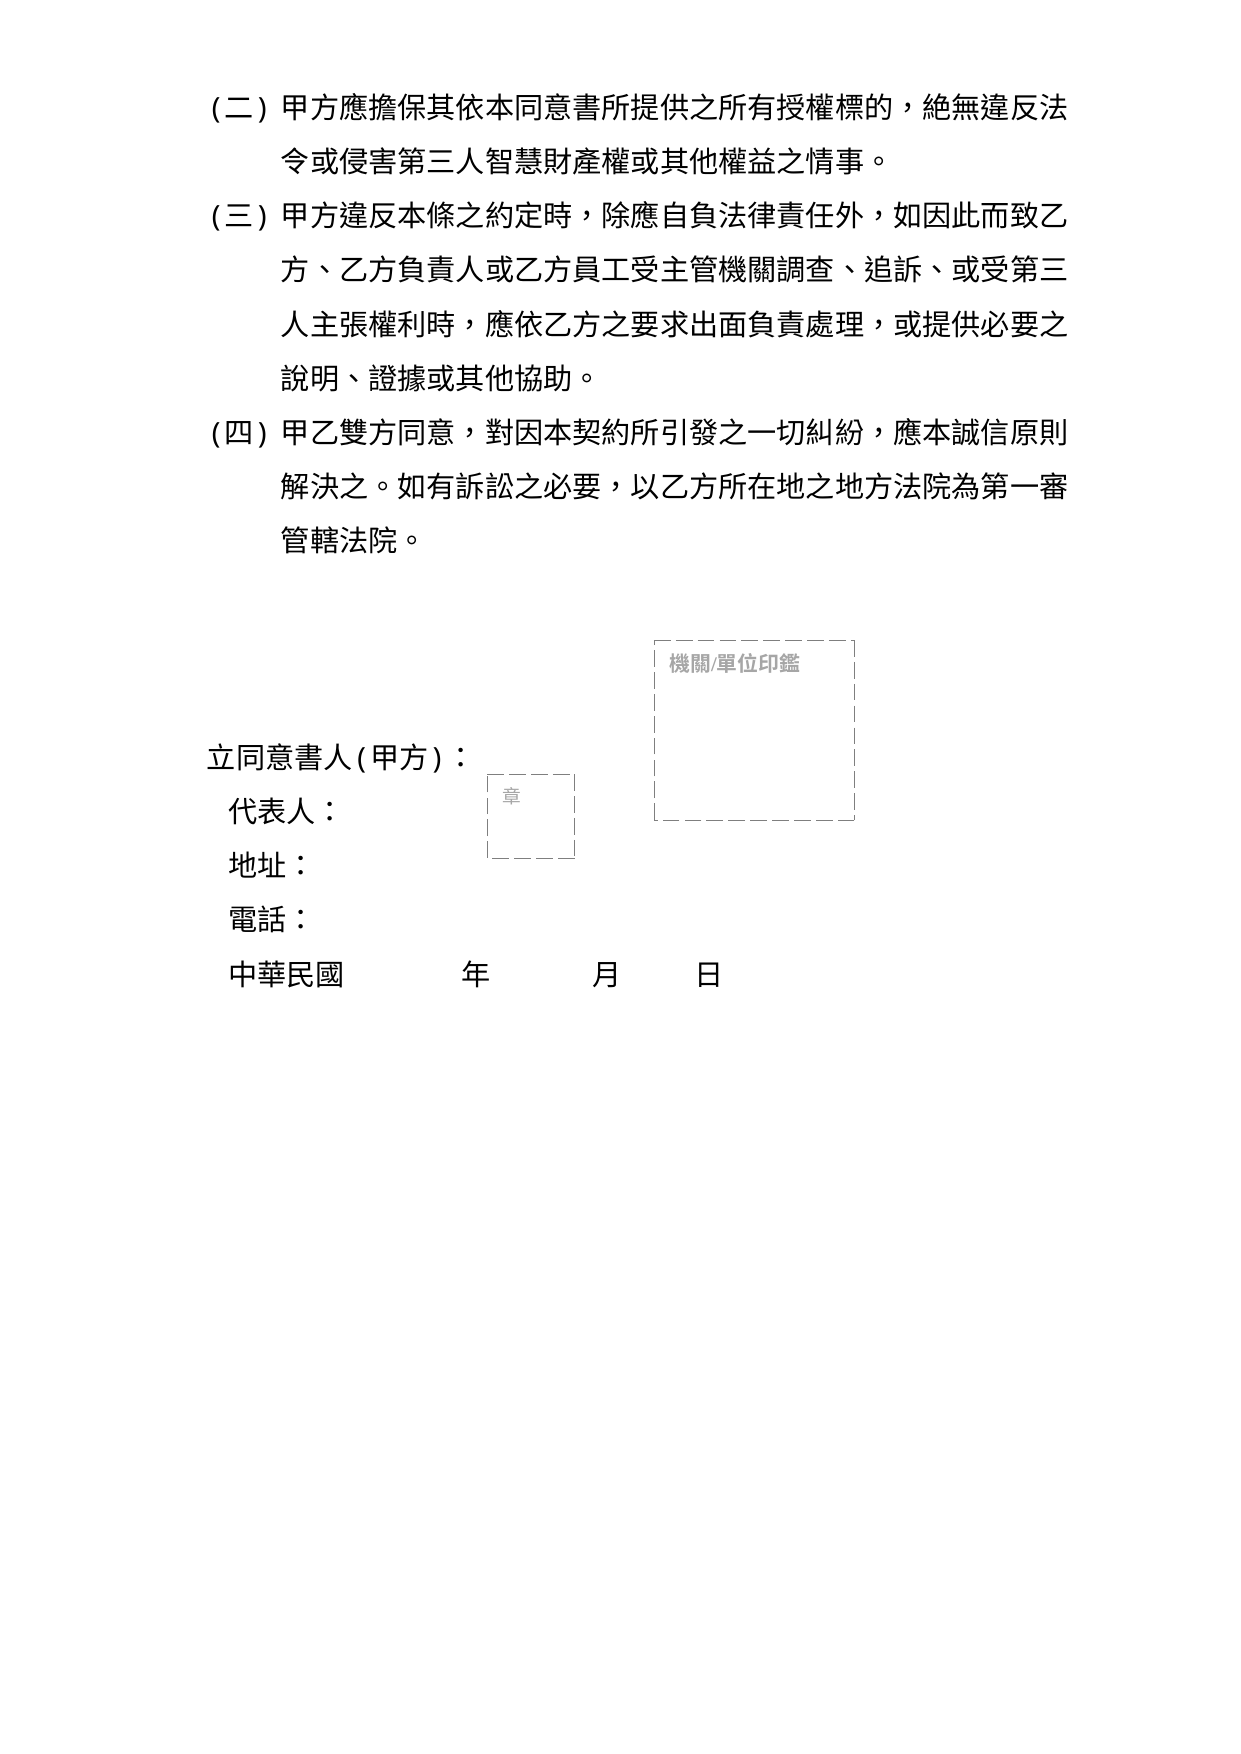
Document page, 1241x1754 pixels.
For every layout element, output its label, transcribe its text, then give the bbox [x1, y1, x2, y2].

text [854, 725, 1093, 779]
text [574, 779, 1093, 833]
text 電話： [158, 887, 1093, 942]
text 中華民國 年 月 日 [158, 942, 1093, 996]
text 章 [502, 782, 559, 809]
list 甲方應擔保其依本同意書所提供之所有授權標的，絶無違反法令或侵害第三人智慧財產權或其他權益之情事。 [207, 75, 1093, 183]
list 甲乙雙方同意，對因本契約所引發之一切糾紛，應本誠信原則解決之。如有訴訟之必要，以乙方所在地之地方法院為第一審管轄法院。 [207, 400, 1093, 562]
text 機關/單位印鑑 [669, 647, 839, 678]
list 甲方違反本條之約定時，除應自負法律責任外，如因此而致乙方、乙方負責人或乙方員工受主管機關調查、追訴、或受第三人主張權利時，應依乙方之要求出面負責處理，或提供必要之說明、證據或其他協助。 [207, 183, 1093, 400]
text 代表人： [158, 779, 487, 833]
text 立同意書人(甲方)： [207, 725, 654, 858]
text 地址： [158, 833, 1093, 887]
